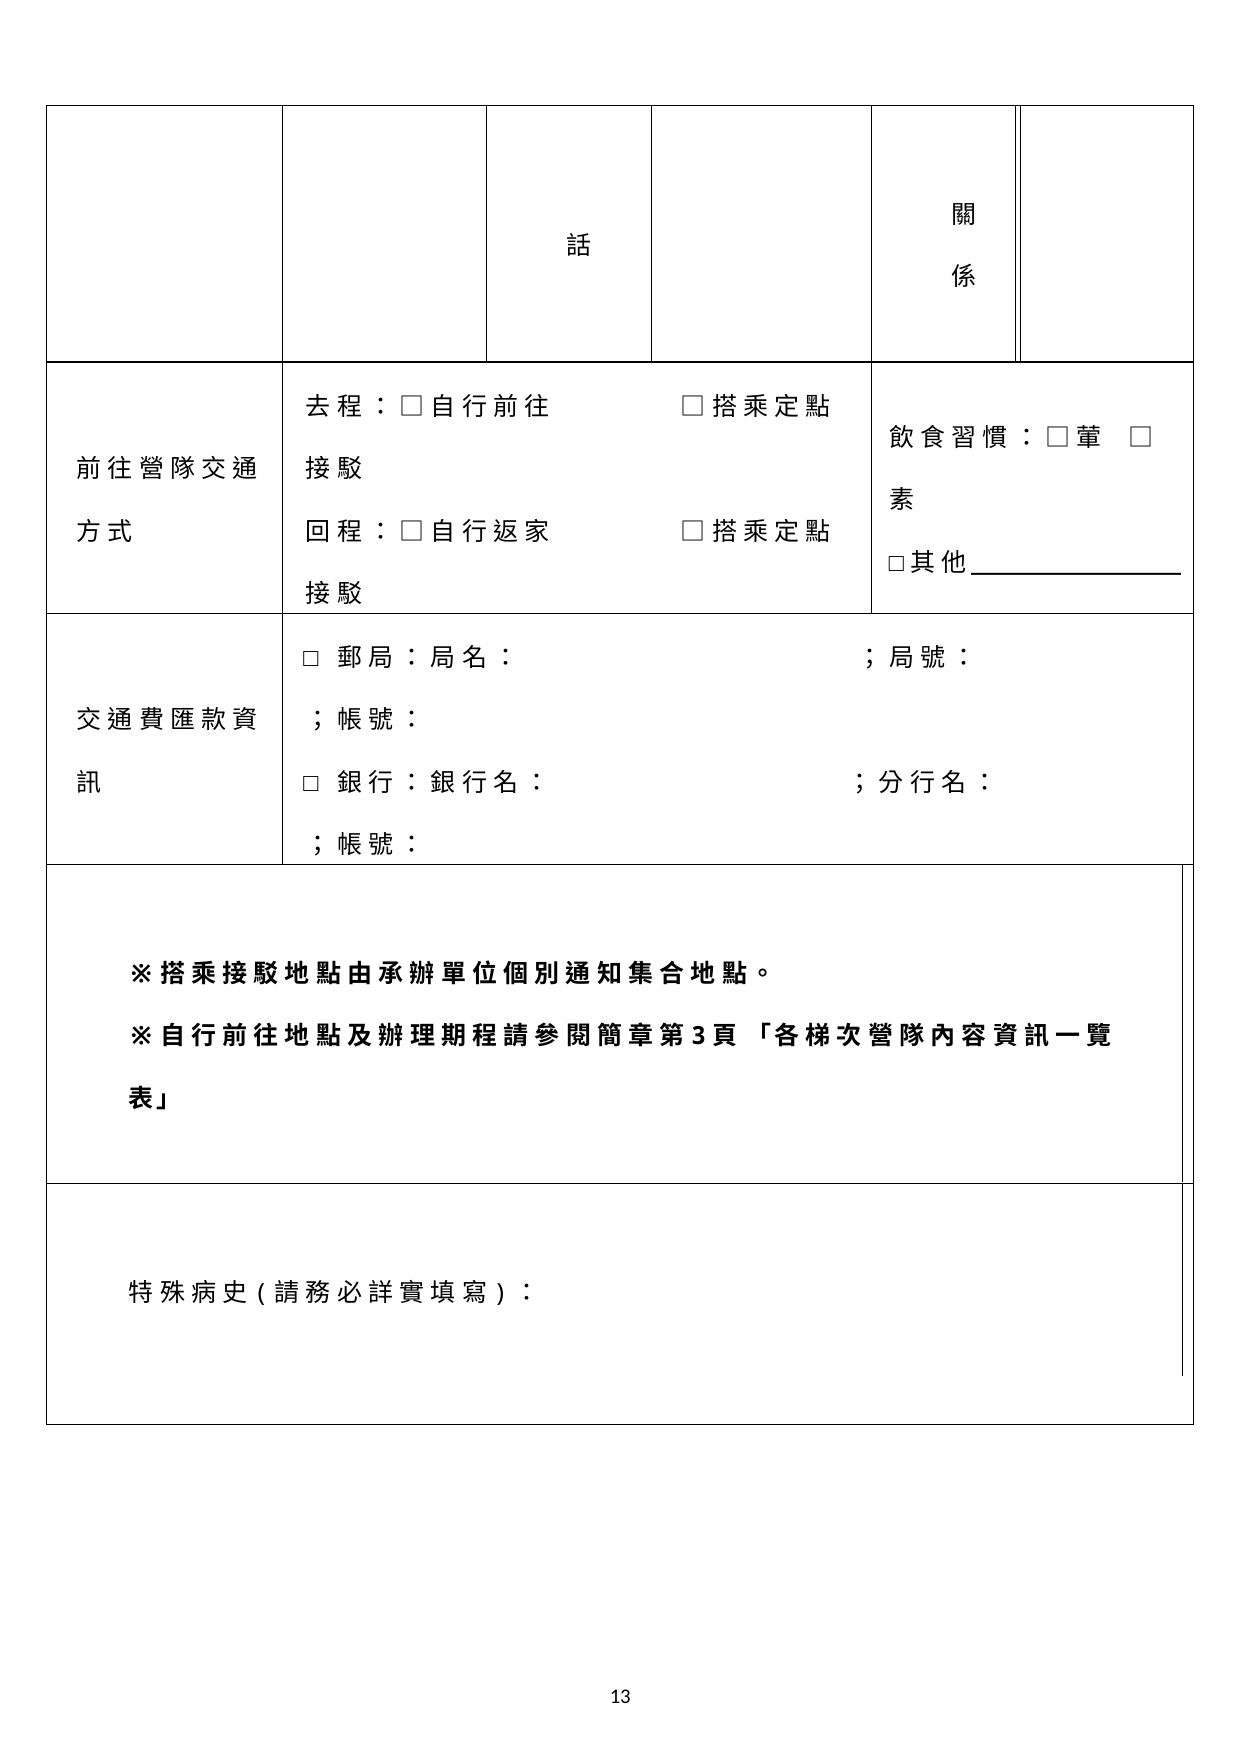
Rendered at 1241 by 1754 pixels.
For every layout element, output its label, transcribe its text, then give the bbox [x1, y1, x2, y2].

table_cell [283, 106, 486, 361]
table_cell [652, 106, 871, 361]
table_cell [47, 106, 282, 361]
table_cell 交通費匯款資訊 [47, 614, 282, 863]
table_cell 飲食習慣：□葷 □素 □其他______________ [872, 363, 1193, 612]
table_cell [1021, 106, 1193, 361]
table_cell ※搭乘接駁地點由承辦單位個別通知集合地點。 ※自行前往地點及辦理期程請參閱簡章第3頁「各梯次營隊內容資訊一覽表」 [59, 866, 1181, 1182]
table_cell 關係 [883, 107, 1014, 360]
table_cell 去程：□自行前往 □搭乘定點接駁 回程：□自行返家 □搭乘定點接駁 [283, 363, 871, 612]
table_cell [47, 865, 58, 1183]
table_cell 特殊病史(請務必詳實填寫)： [47, 1184, 1193, 1424]
table_cell □ 郵局：局名： ；局號： ；帳號： □ 銀行：銀行名： ；分行名： ；帳號： [283, 614, 1193, 863]
table_cell [872, 106, 882, 361]
table_cell 話 [487, 106, 651, 361]
table_cell 前往營隊交通方式 [47, 363, 282, 612]
table_cell [1016, 106, 1020, 361]
table_cell [1182, 865, 1193, 1183]
